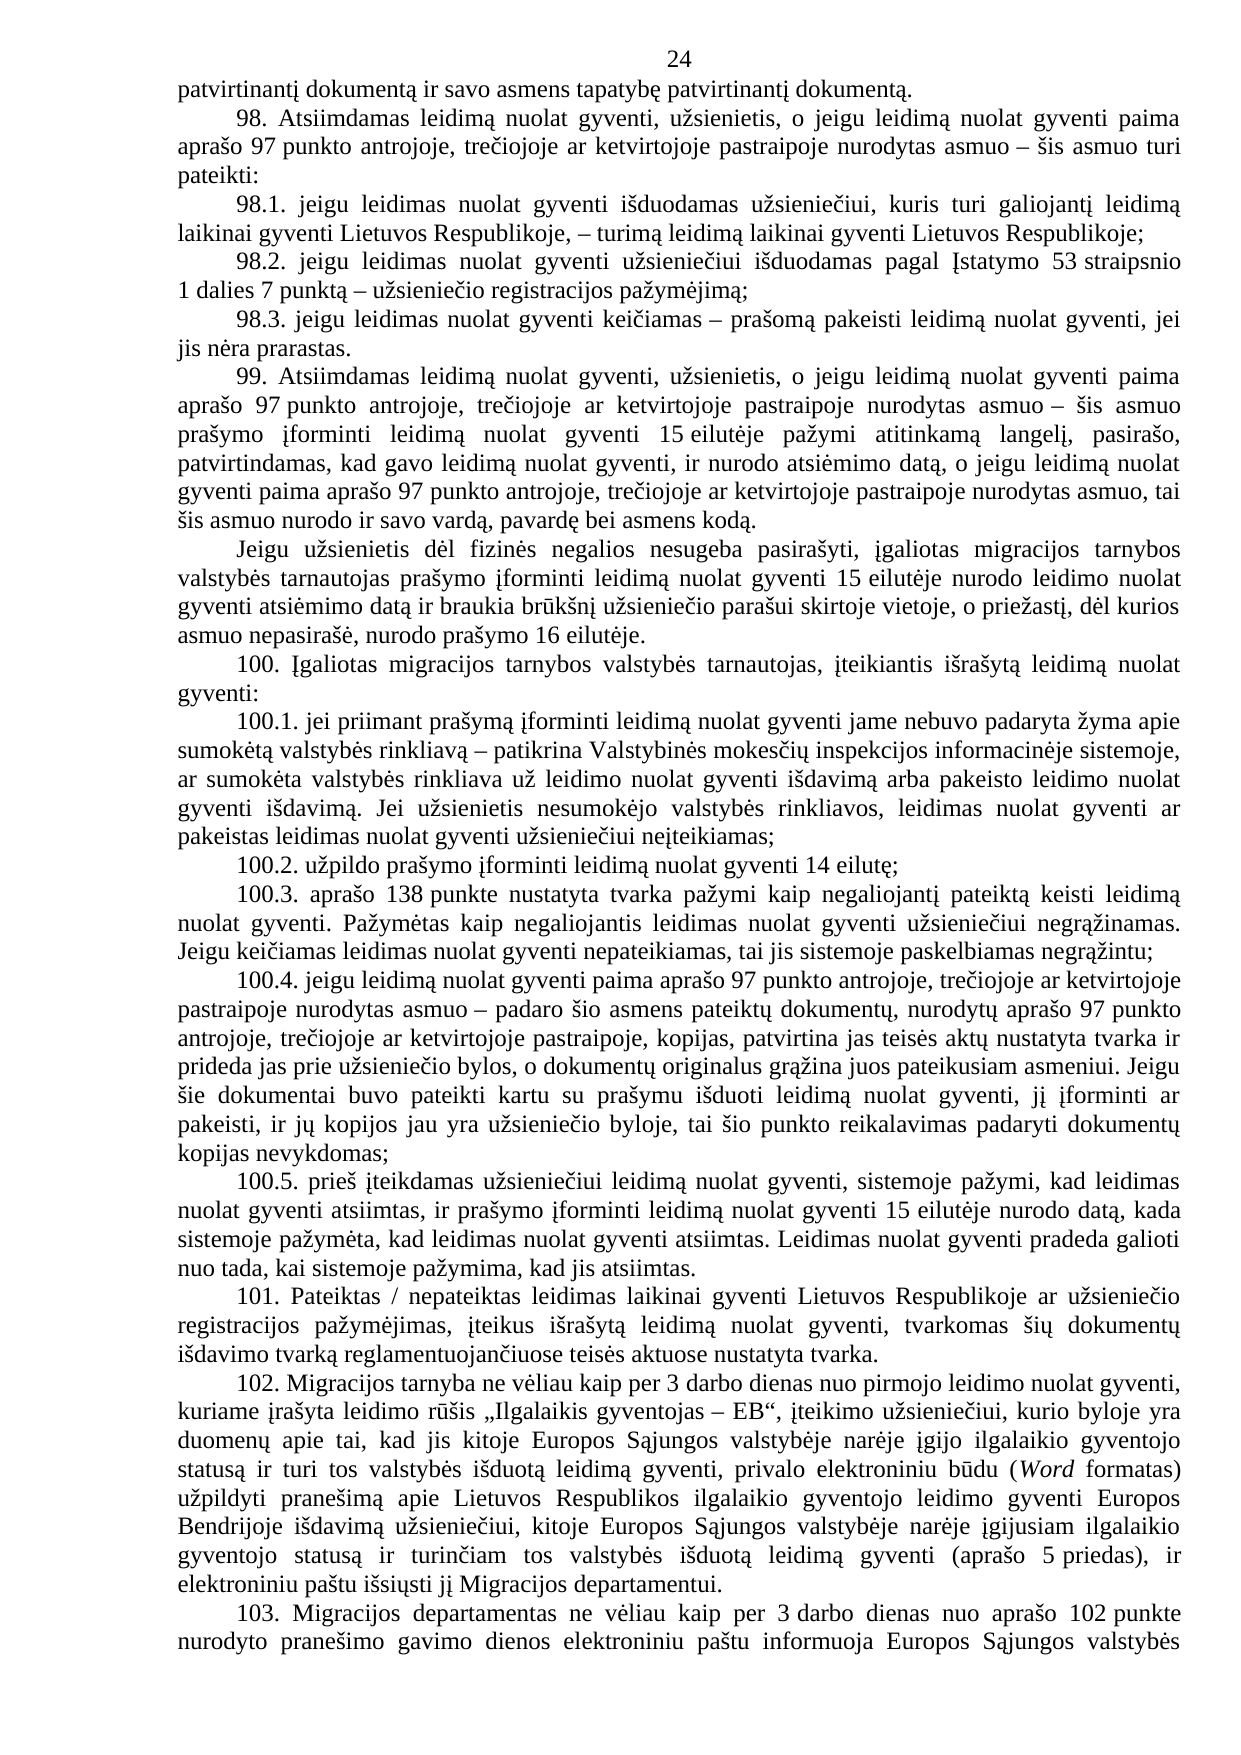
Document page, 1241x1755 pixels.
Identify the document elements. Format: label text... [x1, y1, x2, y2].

text Jeigu užsienietis dėl fizinės negalios nesugeba pasirašyti, įgaliotas migracijos tarnybos valstybės tarnautojas prašymo įforminti leidimą nuolat gyventi 15 eilutėje nurodo leidimo nuolat gyventi atsiėmimo datą ir braukia brūkšnį užsieniečio parašui skirtoje vietoje, o priežastį, dėl kurios asmuo nepasirašė, nurodo prašymo 16 eilutėje. [177, 534, 1181, 649]
text 100.1. jei priimant prašymą įforminti leidimą nuolat gyventi jame nebuvo padaryta žyma apie sumokėtą valstybės rinkliavą – patikrina Valstybinės mokesčių inspekcijos informacinėje sistemoje, ar sumokėta valstybės rinkliava už leidimo nuolat gyventi išdavimą arba pakeisto leidimo nuolat gyventi išdavimą. Jei užsienietis nesumokėjo valstybės rinkliavos, leidimas nuolat gyventi ar pakeistas leidimas nuolat gyventi užsieniečiui neįteikiamas; [177, 706, 1181, 850]
text 100.4. jeigu leidimą nuolat gyventi paima aprašo 97 punkto antrojoje, trečiojoje ar ketvirtojoje pastraipoje nurodytas asmuo – padaro šio asmens pateiktų dokumentų, nurodytų aprašo 97 punkto antrojoje, trečiojoje ar ketvirtojoje pastraipoje, kopijas, patvirtina jas teisės aktų nustatyta tvarka ir prideda jas prie užsieniečio bylos, o dokumentų originalus grąžina juos pateikusiam asmeniui. Jeigu šie dokumentai buvo pateikti kartu su prašymu išduoti leidimą nuolat gyventi, jį įforminti ar pakeisti, ir jų kopijos jau yra užsieniečio byloje, tai šio punkto reikalavimas padaryti dokumentų kopijas nevykdomas; [177, 965, 1181, 1166]
text 102. Migracijos tarnyba ne vėliau kaip per 3 darbo dienas nuo pirmojo leidimo nuolat gyventi, kuriame įrašyta leidimo rūšis „Ilgalaikis gyventojas – EB“, įteikimo užsieniečiui, kurio byloje yra duomenų apie tai, kad jis kitoje Europos Sąjungos valstybėje narėje įgijo ilgalaikio gyventojo statusą ir turi tos valstybės išduotą leidimą gyventi, privalo elektroniniu būdu (Word formatas) užpildyti pranešimą apie Lietuvos Respublikos ilgalaikio gyventojo leidimo gyventi Europos Bendrijoje išdavimą užsieniečiui, kitoje Europos Sąjungos valstybėje narėje įgijusiam ilgalaikio gyventojo statusą ir turinčiam tos valstybės išduotą leidimą gyventi (aprašo 5 priedas), ir elektroniniu paštu išsiųsti jį Migracijos departamentui. [177, 1368, 1181, 1598]
text 101. Pateiktas / nepateiktas leidimas laikinai gyventi Lietuvos Respublikoje ar užsieniečio registracijos pažymėjimas, įteikus išrašytą leidimą nuolat gyventi, tvarkomas šių dokumentų išdavimo tvarką reglamentuojančiuose teisės aktuose nustatyta tvarka. [177, 1281, 1181, 1368]
text patvirtinantį dokumentą ir savo asmens tapatybę patvirtinantį dokumentą. [177, 74, 1181, 103]
text 100. Įgaliotas migracijos tarnybos valstybės tarnautojas, įteikiantis išrašytą leidimą nuolat gyventi: [177, 649, 1181, 706]
text 103. Migracijos departamentas ne vėliau kaip per 3 darbo dienas nuo aprašo 102 punkte nurodyto pranešimo gavimo dienos elektroniniu paštu informuoja Europos Sąjungos valstybės [177, 1598, 1181, 1655]
text 99. Atsiimdamas leidimą nuolat gyventi, užsienietis, o jeigu leidimą nuolat gyventi paima aprašo 97 punkto antrojoje, trečiojoje ar ketvirtojoje pastraipoje nurodytas asmuo – šis asmuo prašymo įforminti leidimą nuolat gyventi 15 eilutėje pažymi atitinkamą langelį, pasirašo, patvirtindamas, kad gavo leidimą nuolat gyventi, ir nurodo atsiėmimo datą, o jeigu leidimą nuolat gyventi paima aprašo 97 punkto antrojoje, trečiojoje ar ketvirtojoje pastraipoje nurodytas asmuo, tai šis asmuo nurodo ir savo vardą, pavardę bei asmens kodą. [177, 361, 1181, 534]
text 100.2. užpildo prašymo įforminti leidimą nuolat gyventi 14 eilutę; [177, 850, 1181, 879]
text 98.2. jeigu leidimas nuolat gyventi užsieniečiui išduodamas pagal Įstatymo 53 straipsnio 1 dalies 7 punktą – užsieniečio registracijos pažymėjimą; [177, 246, 1181, 304]
text 98.1. jeigu leidimas nuolat gyventi išduodamas užsieniečiui, kuris turi galiojantį leidimą laikinai gyventi Lietuvos Respublikoje, – turimą leidimą laikinai gyventi Lietuvos Respublikoje; [177, 189, 1181, 246]
text 98. Atsiimdamas leidimą nuolat gyventi, užsienietis, o jeigu leidimą nuolat gyventi paima aprašo 97 punkto antrojoje, trečiojoje ar ketvirtojoje pastraipoje nurodytas asmuo – šis asmuo turi pateikti: [177, 103, 1181, 189]
text 100.5. prieš įteikdamas užsieniečiui leidimą nuolat gyventi, sistemoje pažymi, kad leidimas nuolat gyventi atsiimtas, ir prašymo įforminti leidimą nuolat gyventi 15 eilutėje nurodo datą, kada sistemoje pažymėta, kad leidimas nuolat gyventi atsiimtas. Leidimas nuolat gyventi pradeda galioti nuo tada, kai sistemoje pažymima, kad jis atsiimtas. [177, 1166, 1181, 1281]
text 98.3. jeigu leidimas nuolat gyventi keičiamas – prašomą pakeisti leidimą nuolat gyventi, jei jis nėra prarastas. [177, 304, 1181, 361]
text 100.3. aprašo 138 punkte nustatyta tvarka pažymi kaip negaliojantį pateiktą keisti leidimą nuolat gyventi. Pažymėtas kaip negaliojantis leidimas nuolat gyventi užsieniečiui negrąžinamas. Jeigu keičiamas leidimas nuolat gyventi nepateikiamas, tai jis sistemoje paskelbiamas negrąžintu; [177, 879, 1181, 965]
